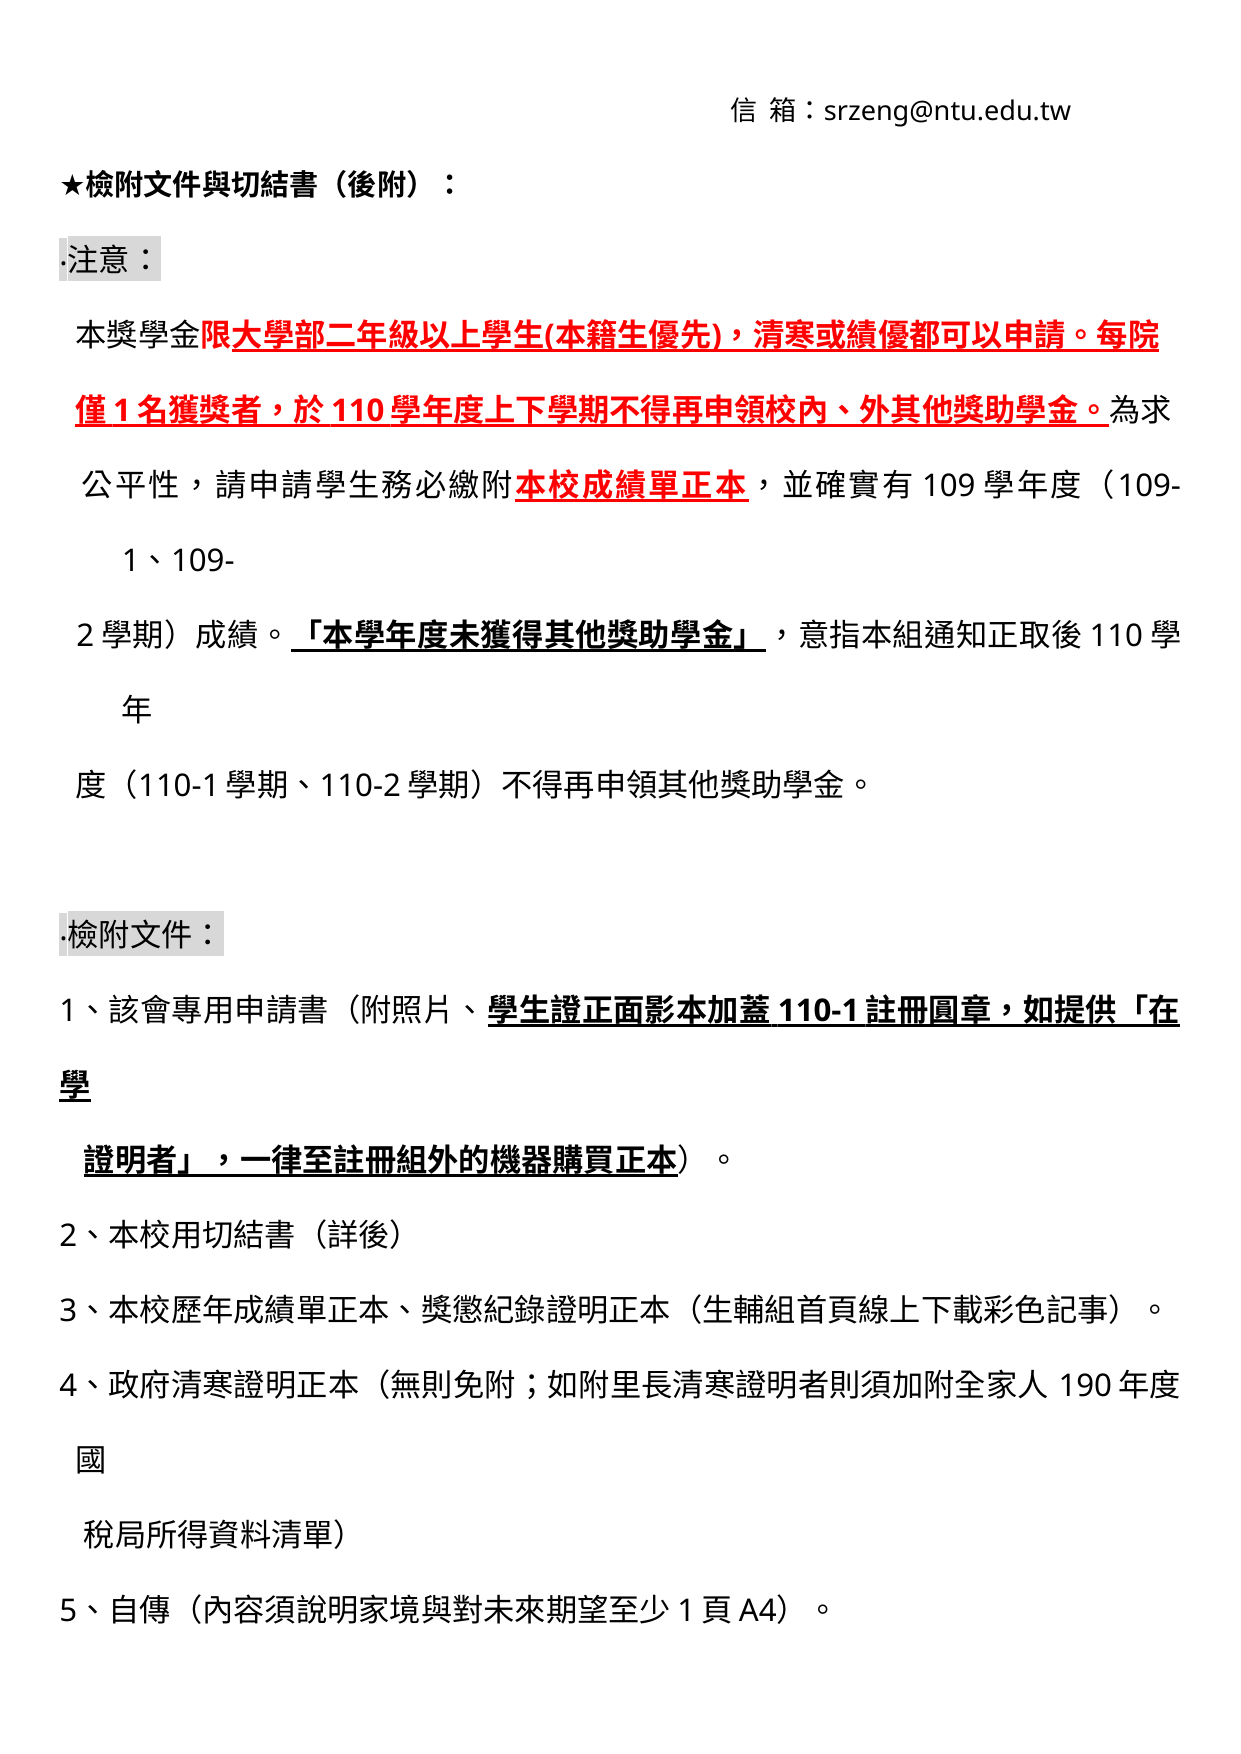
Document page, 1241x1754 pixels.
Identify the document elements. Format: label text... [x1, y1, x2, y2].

text 3、本校歷年成績單正本、獎懲紀錄證明正本（生輔組首頁線上下載彩色記事）。 [59, 1271, 1181, 1346]
text 公平性，請申請學生務必繳附本校成績單正本，並確實有109學年度（109-1、109- [59, 446, 1181, 596]
text 稅局所得資料清單） [59, 1496, 1181, 1571]
text 2學期）成績。「本學年度未獲得其他獎助學金」，意指本組通知正取後110學年 [59, 596, 1181, 746]
text 僅1名獲獎者，於110學年度上下學期不得再申領校內、外其他獎助學金。為求 [59, 371, 1181, 446]
text 2、本校用切結書（詳後） [59, 1196, 1181, 1271]
text 5、自傳（內容須說明家境與對未來期望至少1頁A4）。 [59, 1571, 1181, 1646]
text 度（110-1學期、110-2學期）不得再申領其他獎助學金。 [59, 746, 1181, 821]
text ‧檢附文件： [59, 896, 1181, 971]
text 4、政府清寒證明正本（無則免附；如附里長清寒證明者則須加附全家人190年度國 [59, 1346, 1181, 1496]
text 證明者」，一律至註冊組外的機器購買正本）。 [59, 1121, 1181, 1196]
text ★檢附文件與切結書（後附）： [59, 146, 1181, 221]
text 信 箱：srzeng@ntu.edu.tw [319, 71, 1181, 146]
text 1、該會專用申請書（附照片、學生證正面影本加蓋110-1註冊圓章，如提供「在學 [59, 971, 1181, 1121]
text ‧注意： [59, 221, 1181, 296]
text 本獎學金限大學部二年級以上學生(本籍生優先)，清寒或績優都可以申請。每院 [59, 296, 1181, 371]
